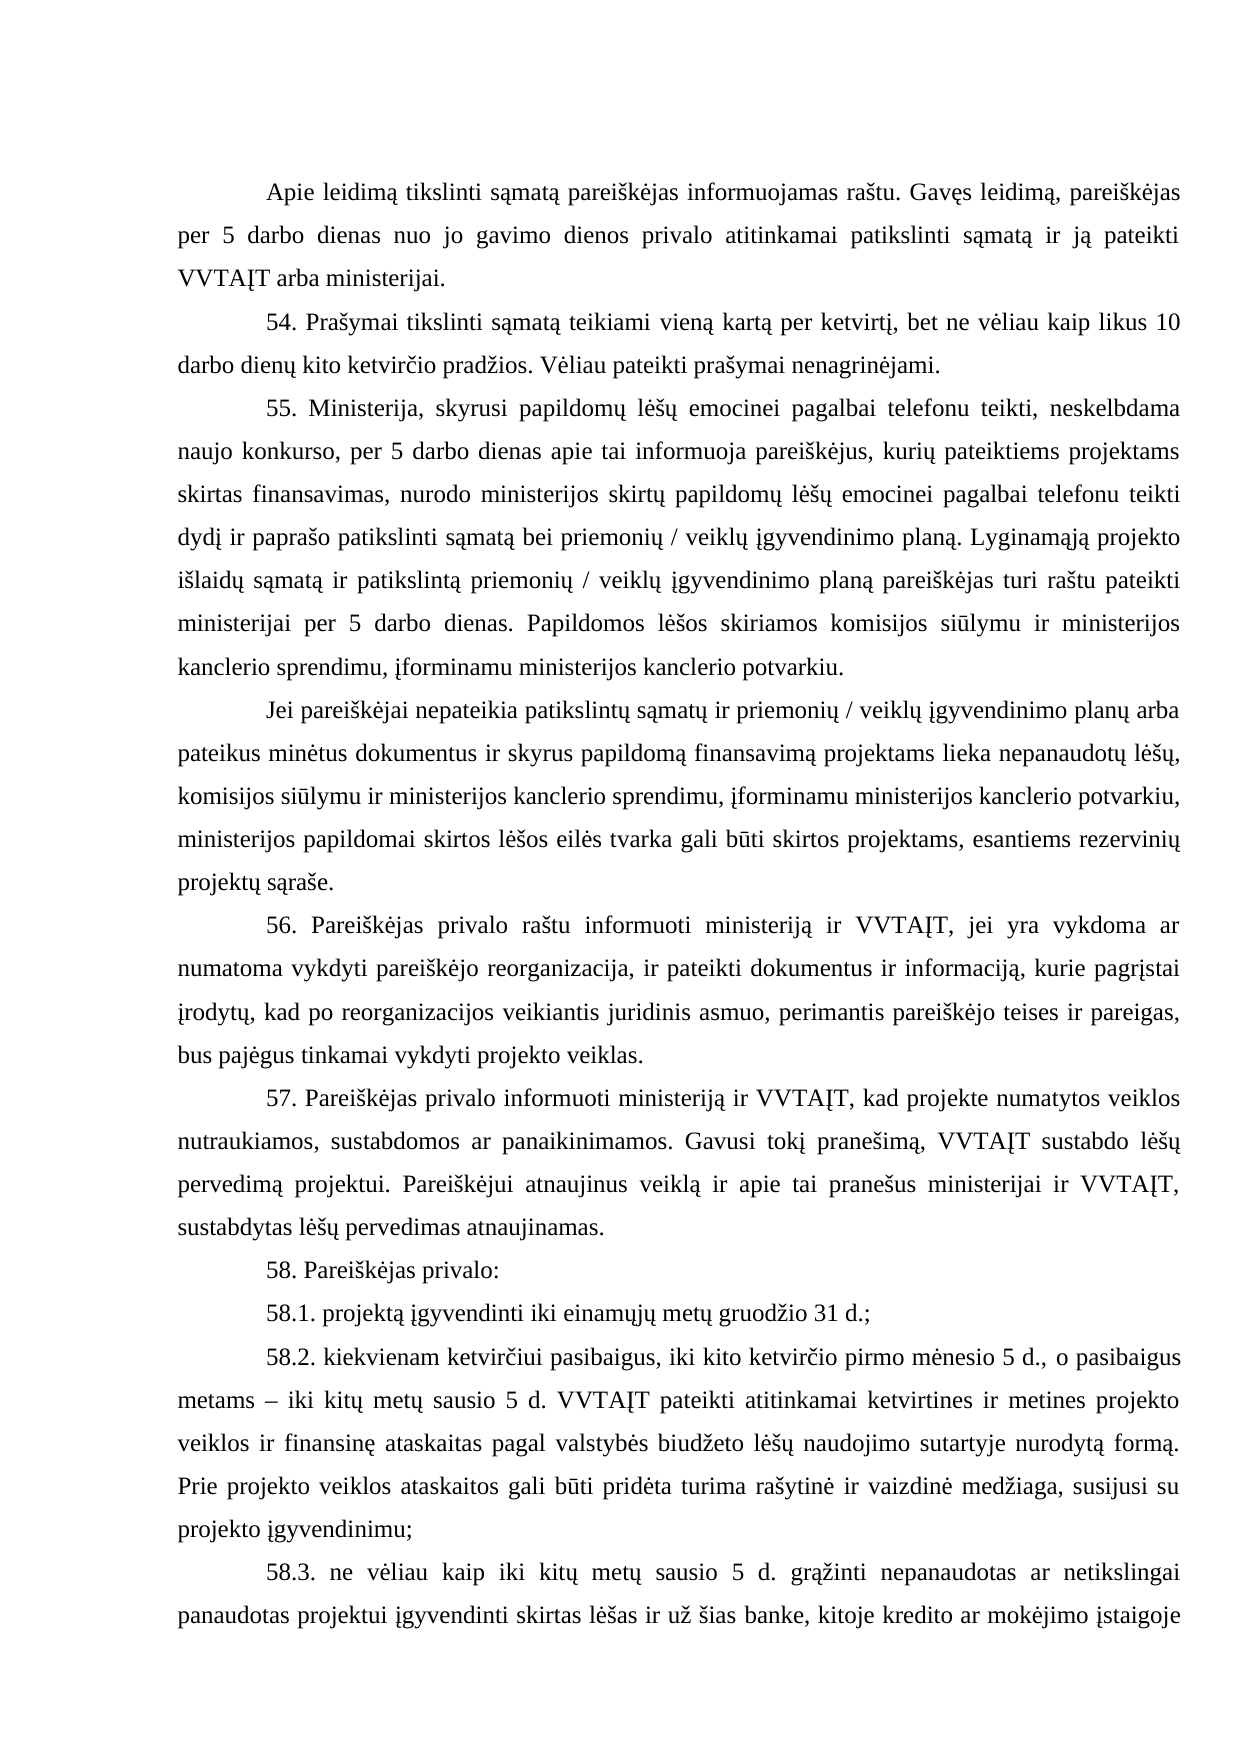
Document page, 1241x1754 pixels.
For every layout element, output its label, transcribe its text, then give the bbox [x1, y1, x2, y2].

text 54. Prašymai tikslinti sąmatą teikiami vieną kartą per ketvirtį, bet ne vėliau kaip likus 10 darbo dienų kito ketvirčio pradžios. Vėliau pateikti prašymai nenagrinėjami. [177, 307, 1181, 378]
text 58.1. projektą įgyvendinti iki einamųjų metų gruodžio 31 d.; [177, 1298, 1181, 1327]
text 57. Pareiškėjas privalo informuoti ministeriją ir VVTAĮT, kad projekte numatytos veiklos nutraukiamos, sustabdomos ar panaikinimamos. Gavusi tokį pranešimą, VVTAĮT sustabdo lėšų pervedimą projektui. Pareiškėjui atnaujinus veiklą ir apie tai pranešus ministerijai ir VVTAĮT, sustabdytas lėšų pervedimas atnaujinamas. [177, 1083, 1181, 1241]
text 58. Pareiškėjas privalo: [177, 1255, 1181, 1284]
text Jei pareiškėjai nepateikia patikslintų sąmatų ir priemonių / veiklų įgyvendinimo planų arba pateikus minėtus dokumentus ir skyrus papildomą finansavimą projektams lieka nepanaudotų lėšų, komisijos siūlymu ir ministerijos kanclerio sprendimu, įforminamu ministerijos kanclerio potvarkiu, ministerijos papildomai skirtos lėšos eilės tvarka gali būti skirtos projektams, esantiems rezervinių projektų sąraše. [177, 695, 1181, 896]
text Apie leidimą tikslinti sąmatą pareiškėjas informuojamas raštu. Gavęs leidimą, pareiškėjas per 5 darbo dienas nuo jo gavimo dienos privalo atitinkamai patikslinti sąmatą ir ją pateikti VVTAĮT arba ministerijai. [177, 177, 1181, 292]
text 56. Pareiškėjas privalo raštu informuoti ministeriją ir VVTAĮT, jei yra vykdoma ar numatoma vykdyti pareiškėjo reorganizacija, ir pateikti dokumentus ir informaciją, kurie pagrįstai įrodytų, kad po reorganizacijos veikiantis juridinis asmuo, perimantis pareiškėjo teises ir pareigas, bus pajėgus tinkamai vykdyti projekto veiklas. [177, 910, 1181, 1068]
text 55. Ministerija, skyrusi papildomų lėšų emocinei pagalbai telefonu teikti, neskelbdama naujo konkurso, per 5 darbo dienas apie tai informuoja pareiškėjus, kurių pateiktiems projektams skirtas finansavimas, nurodo ministerijos skirtų papildomų lėšų emocinei pagalbai telefonu teikti dydį ir paprašo patikslinti sąmatą bei priemonių / veiklų įgyvendinimo planą. Lyginamąją projekto išlaidų sąmatą ir patikslintą priemonių / veiklų įgyvendinimo planą pareiškėjas turi raštu pateikti ministerijai per 5 darbo dienas. Papildomos lėšos skiriamos komisijos siūlymu ir ministerijos kanclerio sprendimu, įforminamu ministerijos kanclerio potvarkiu. [177, 393, 1181, 680]
text 58.2. kiekvienam ketvirčiui pasibaigus, iki kito ketvirčio pirmo mėnesio 5 d., o pasibaigus metams – iki kitų metų sausio 5 d. VVTAĮT pateikti atitinkamai ketvirtines ir metines projekto veiklos ir finansinę ataskaitas pagal valstybės biudžeto lėšų naudojimo sutartyje nurodytą formą. Prie projekto veiklos ataskaitos gali būti pridėta turima rašytinė ir vaizdinė medžiaga, susijusi su projekto įgyvendinimu; [177, 1342, 1181, 1543]
text 58.3. ne vėliau kaip iki kitų metų sausio 5 d. grąžinti nepanaudotas ar netikslingai panaudotas projektui įgyvendinti skirtas lėšas ir už šias banke, kitoje kredito ar mokėjimo įstaigoje [177, 1557, 1181, 1629]
